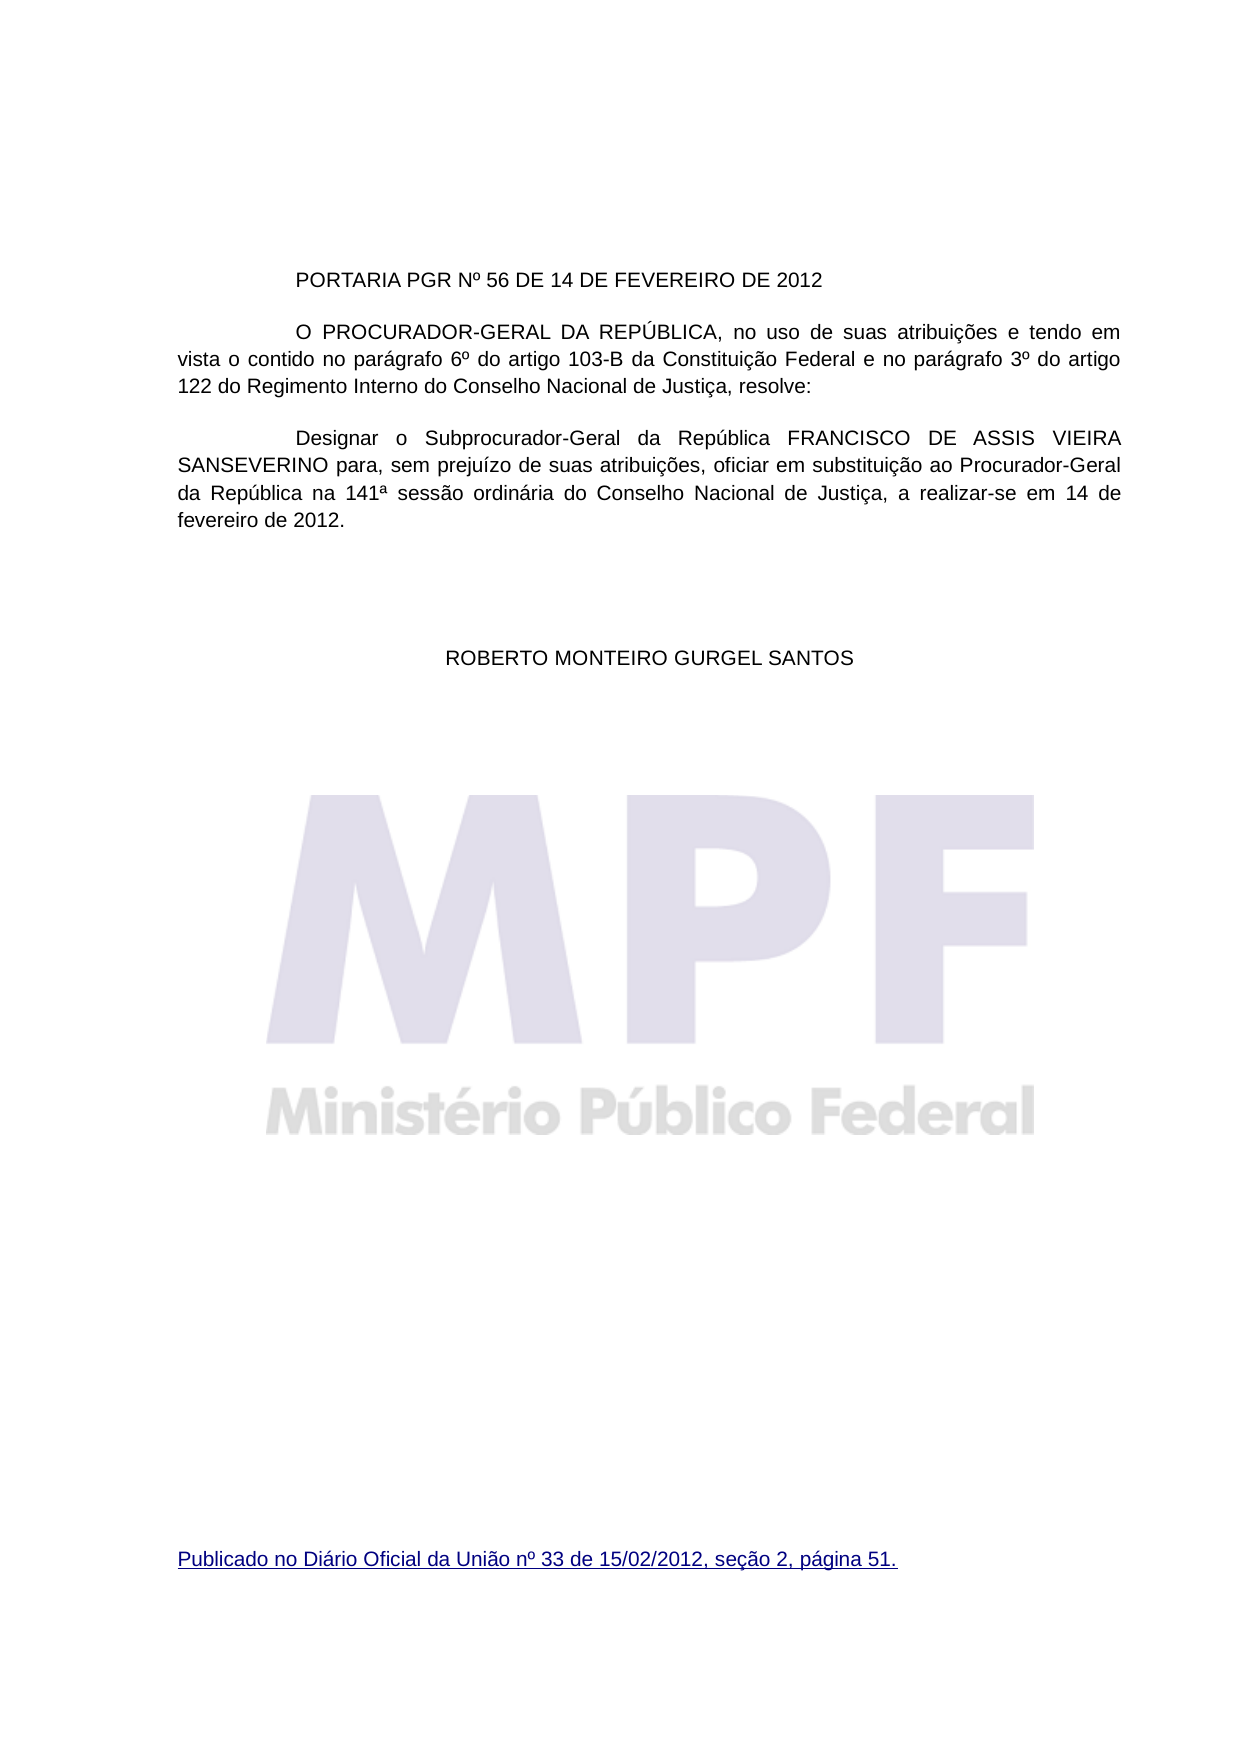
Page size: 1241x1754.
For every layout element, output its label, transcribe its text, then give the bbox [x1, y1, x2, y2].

text O PROCURADOR-GERAL DA REPÚBLICA, no uso de suas atribuições e tendo em vista o contido no parágrafo 6º do artigo 103-B da Constituição Federal e no parágrafo 3º do artigo 122 do Regimento Interno do Conselho Nacional de Justiça, resolve: [177, 318, 1122, 399]
text Publicado no Diário Oficial da União nº 33 de 15/02/2012, seção 2, página 51. [177, 1547, 1122, 1571]
picture [266, 795, 1034, 1136]
text PORTARIA PGR Nº 56 DE 14 DE FEVEREIRO DE 2012 [177, 266, 1122, 293]
text ROBERTO MONTEIRO GURGEL SANTOS [177, 646, 1122, 670]
text Designar o Subprocurador-Geral da República FRANCISCO DE ASSIS VIEIRA SANSEVERINO para, sem prejuízo de suas atribuições, oficiar em substituição ao Procurador-Geral da República na 141ª sessão ordinária do Conselho Nacional de Justiça, a realizar-se em 14 de fevereiro de 2012. [177, 424, 1122, 532]
